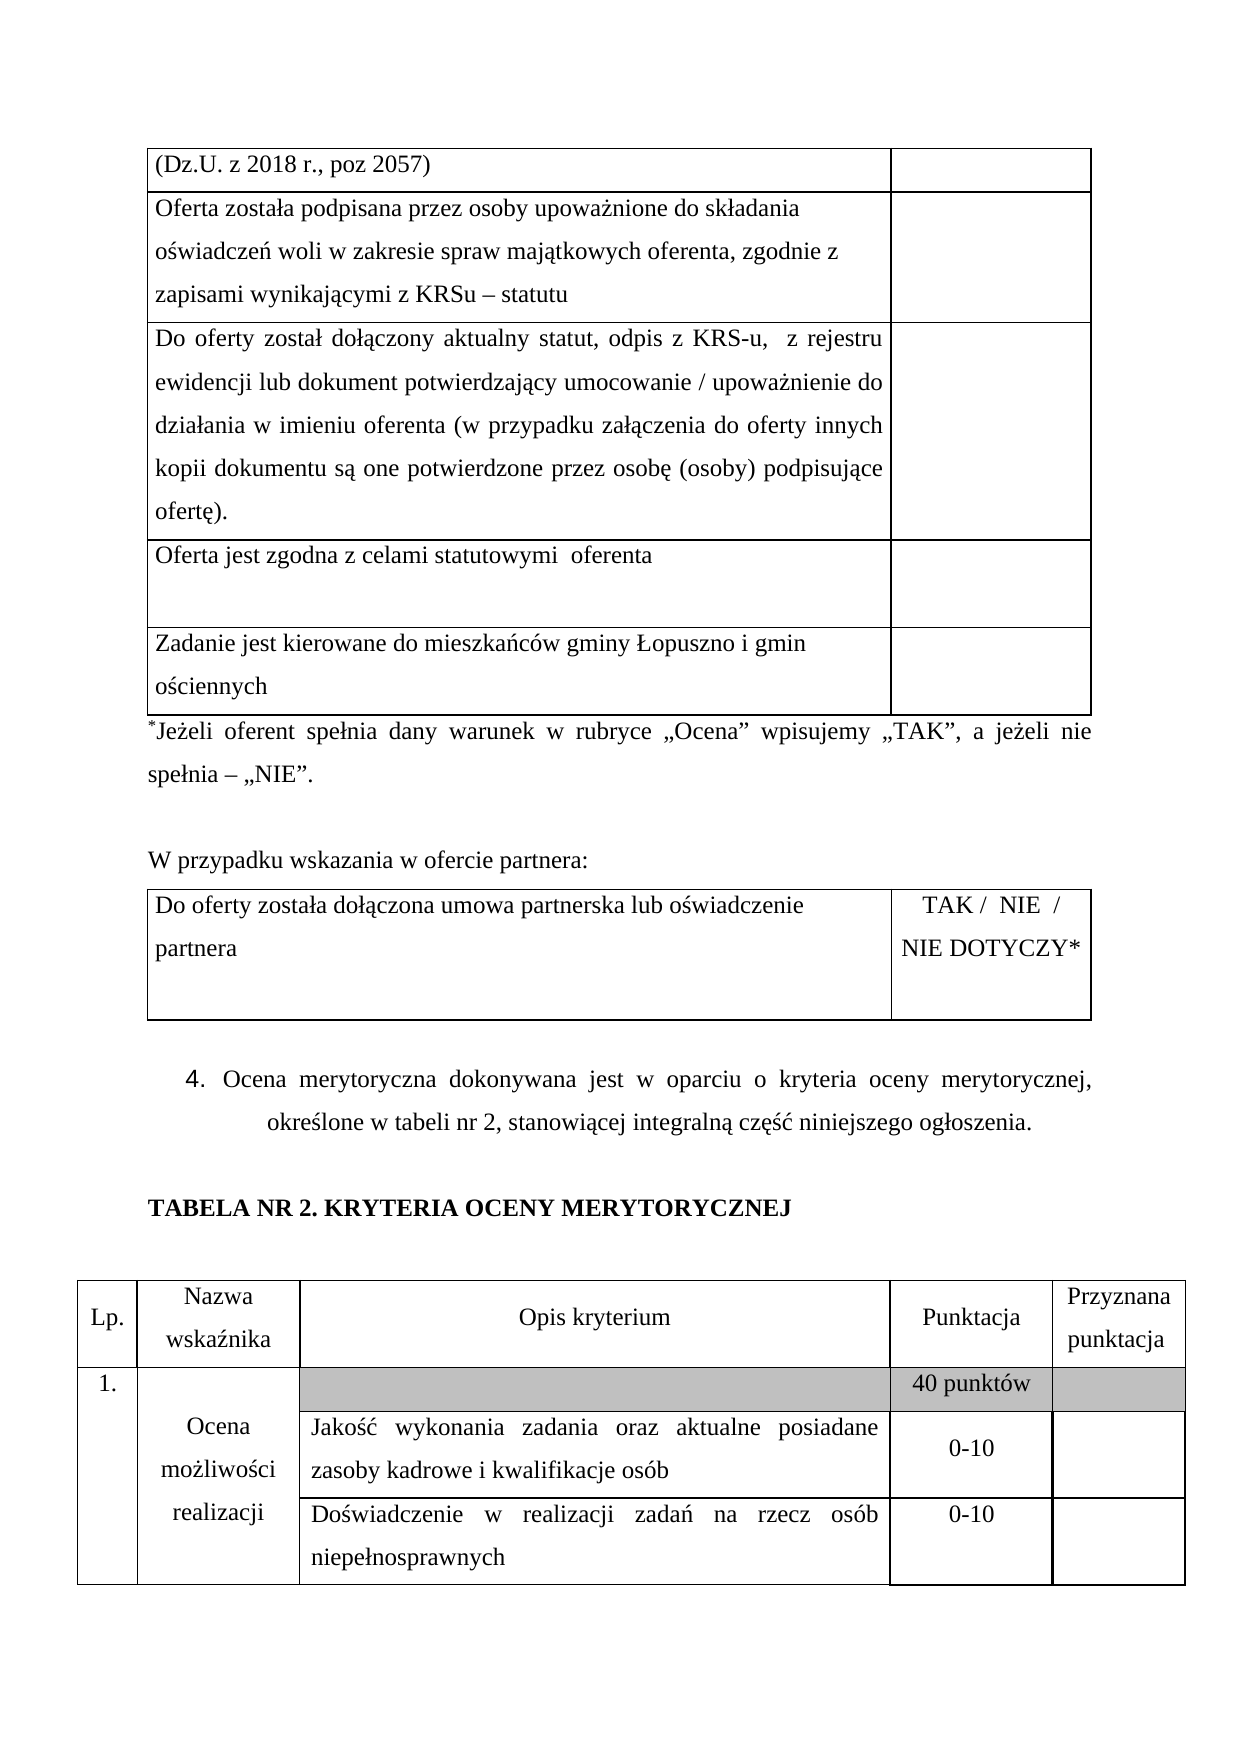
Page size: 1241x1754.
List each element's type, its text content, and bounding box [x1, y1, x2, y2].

table_cell [1054, 1412, 1184, 1497]
table_cell [300, 1368, 890, 1411]
table_cell [892, 149, 1090, 191]
table_cell Jakość wykonania zadania oraz aktualne posiadane zasoby kadrowe i kwalifikacje osób [300, 1412, 889, 1497]
table_cell Oferta została podpisana przez osoby upoważnione do składania oświadczeń woli w zakresie spraw majątkowych oferenta, zgodnie z zapisami wynikającymi z KRSu – statutu [148, 193, 890, 322]
table_cell Do oferty został dołączony aktualny statut, odpis z KRS-u, z rejestru ewidencji lub dokument potwierdzający umocowanie / upoważnienie do działania w imieniu oferenta (w przypadku załączenia do oferty innych kopii dokumentu są one potwierdzone przez osobę (osoby) podpisujące ofertę). [148, 323, 890, 539]
table_cell 40 punktów [891, 1368, 1052, 1411]
table_cell [892, 628, 1090, 714]
table_header Nazwa wskaźnika [138, 1281, 299, 1367]
list Ocena merytoryczna dokonywana jest w oparciu o kryteria oceny merytorycznej, określone w tabeli nr 2, stanowiącej integralną część niniejszego ogłoszenia. [185, 1064, 1093, 1136]
table_cell 0-10 [891, 1412, 1051, 1497]
table_cell Zadanie jest kierowane do mieszkańców gminy Łopuszno i gmin ościennych [148, 628, 890, 714]
text TABELA NR 2. KRYTERIA OCENY MERYTORYCZNEJ [148, 1193, 1093, 1222]
table_header Lp. [78, 1281, 136, 1367]
table_cell (Dz.U. z 2018 r., poz 2057) [148, 149, 890, 191]
table_header Punktacja [891, 1281, 1052, 1367]
table_cell [892, 541, 1090, 627]
table_header Opis kryterium [301, 1281, 889, 1367]
table_header Przyznana punktacja [1053, 1281, 1185, 1367]
table_cell Oferta jest zgodna z celami statutowymi oferenta [148, 541, 890, 627]
text W przypadku wskazania w ofercie partnera: [148, 845, 1093, 874]
table_cell [1053, 1368, 1185, 1411]
table_cell [892, 323, 1090, 539]
table_cell Ocena możliwości realizacji [138, 1368, 299, 1584]
table_cell [1054, 1499, 1184, 1584]
table_header Do oferty została dołączona umowa partnerska lub oświadczenie partnera [148, 890, 891, 1019]
table_cell [892, 193, 1090, 322]
table_cell 1. [78, 1368, 137, 1584]
table_cell Doświadczenie w realizacji zadań na rzecz osób niepełnosprawnych [300, 1499, 889, 1584]
text *Jeżeli oferent spełnia dany warunek w rubryce „Ocena” wpisujemy „TAK”, a jeżeli nie spełnia – „NIE”. [148, 716, 1093, 788]
table_header TAK / NIE / NIE DOTYCZY* [892, 890, 1090, 1019]
table_cell 0-10 [891, 1499, 1051, 1584]
